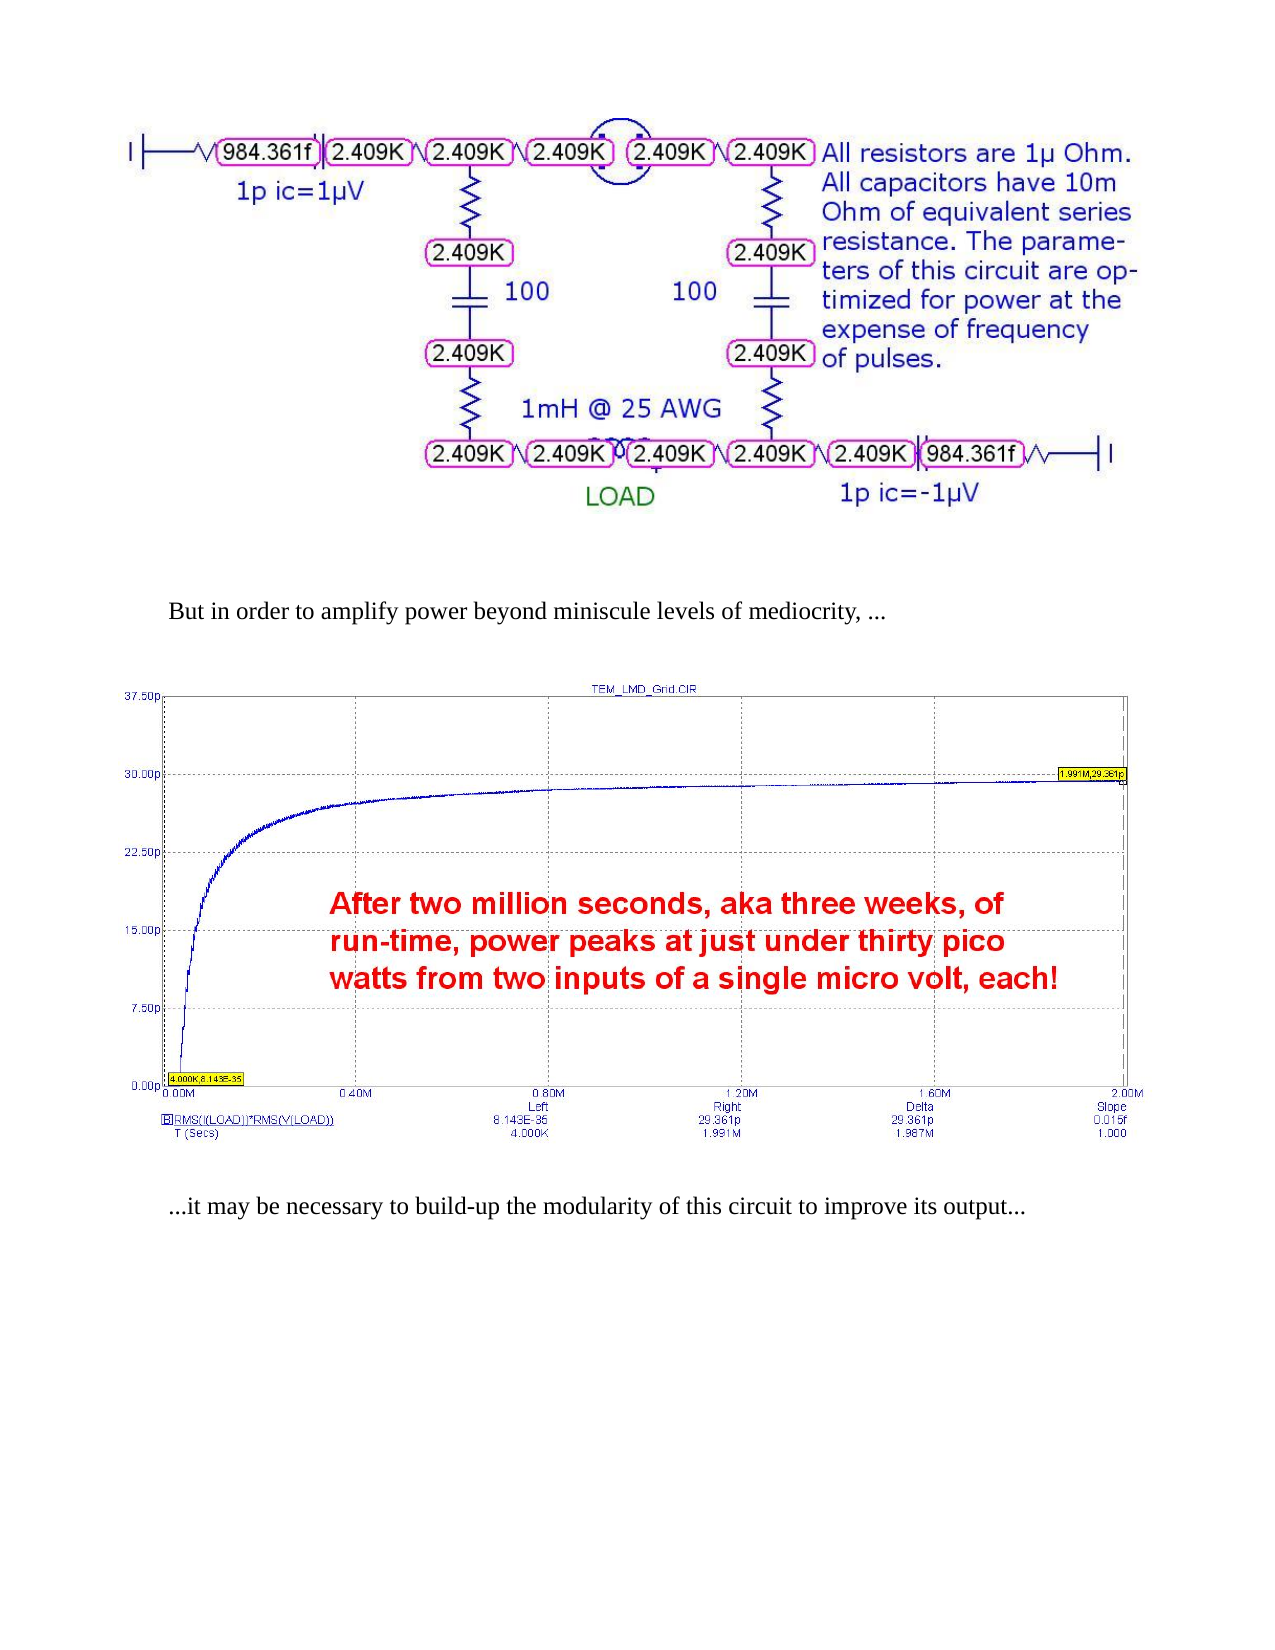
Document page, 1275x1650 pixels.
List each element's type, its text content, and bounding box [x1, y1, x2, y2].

picture [118, 678, 1157, 1150]
text ...it may be necessary to build-up the modularity of this circuit to improve its output... [118, 1191, 1157, 1220]
text But in order to amplify power beyond miniscule levels of mediocrity, ... [118, 596, 1157, 625]
picture [118, 118, 1157, 514]
